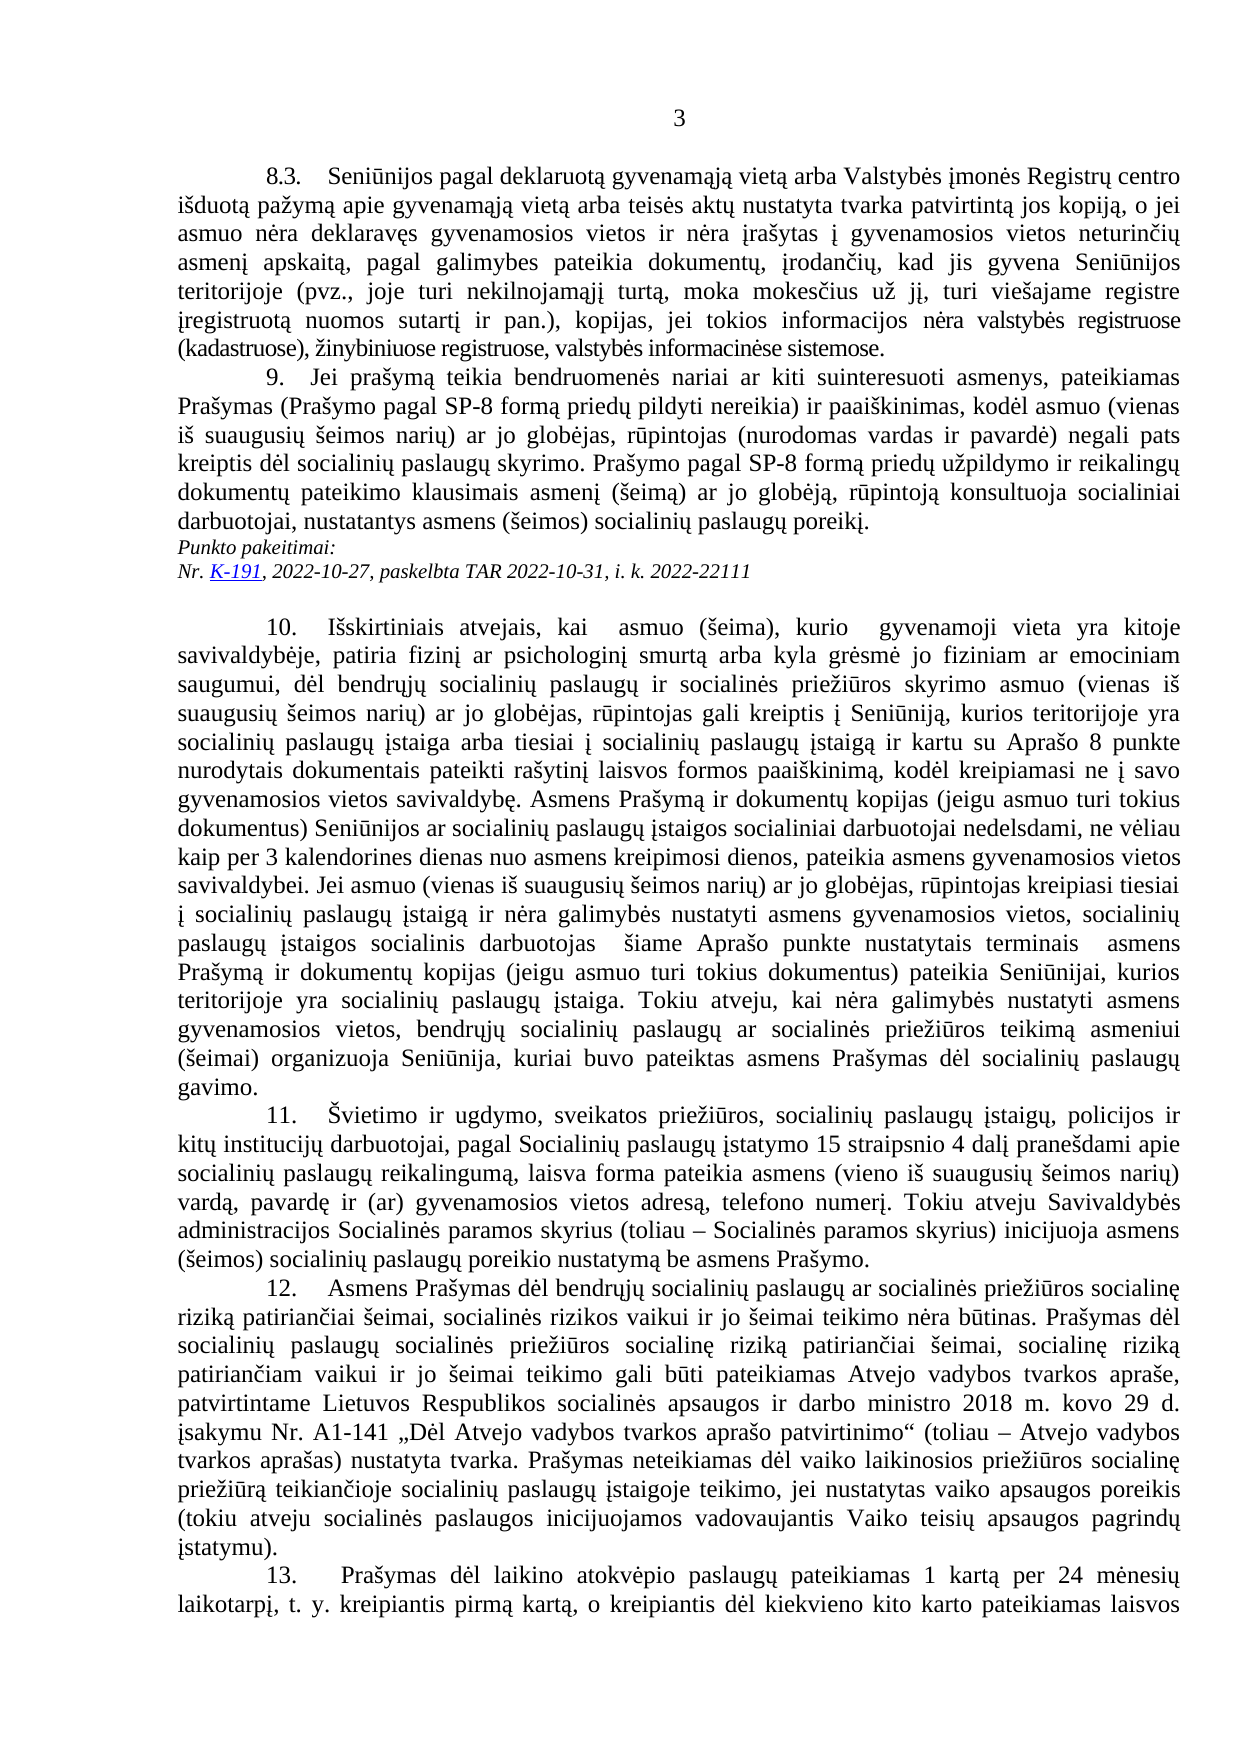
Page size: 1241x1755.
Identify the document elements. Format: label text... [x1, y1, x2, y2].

text 10. Išskirtiniais atvejais, kai asmuo (šeima), kurio gyvenamoji vieta yra kitoje savivaldybėje, patiria fizinį ar psichologinį smurtą arba kyla grėsmė jo fiziniam ar emociniam saugumui, dėl bendrųjų socialinių paslaugų ir socialinės priežiūros skyrimo asmuo (vienas iš suaugusių šeimos narių) ar jo globėjas, rūpintojas gali kreiptis į Seniūniją, kurios teritorijoje yra socialinių paslaugų įstaiga arba tiesiai į socialinių paslaugų įstaigą ir kartu su Aprašo 8 punkte nurodytais dokumentais pateikti rašytinį laisvos formos paaiškinimą, kodėl kreipiamasi ne į savo gyvenamosios vietos savivaldybę. Asmens Prašymą ir dokumentų kopijas (jeigu asmuo turi tokius dokumentus) Seniūnijos ar socialinių paslaugų įstaigos socialiniai darbuotojai nedelsdami, ne vėliau kaip per 3 kalendorines dienas nuo asmens kreipimosi dienos, pateikia asmens gyvenamosios vietos savivaldybei. Jei asmuo (vienas iš suaugusių šeimos narių) ar jo globėjas, rūpintojas kreipiasi tiesiai į socialinių paslaugų įstaigą ir nėra galimybės nustatyti asmens gyvenamosios vietos, socialinių paslaugų įstaigos socialinis darbuotojas šiame Aprašo punkte nustatytais terminais asmens Prašymą ir dokumentų kopijas (jeigu asmuo turi tokius dokumentus) pateikia Seniūnijai, kurios teritorijoje yra socialinių paslaugų įstaiga. Tokiu atveju, kai nėra galimybės nustatyti asmens gyvenamosios vietos, bendrųjų socialinių paslaugų ar socialinės priežiūros teikimą asmeniui (šeimai) organizuoja Seniūnija, kuriai buvo pateiktas asmens Prašymas dėl socialinių paslaugų gavimo. [177, 612, 1181, 1100]
text Nr. K-191, 2022-10-27, paskelbta TAR 2022-10-31, i. k. 2022-22111 [177, 559, 1181, 583]
text 13. Prašymas dėl laikino atokvėpio paslaugų pateikiamas 1 kartą per 24 mėnesių laikotarpį, t. y. kreipiantis pirmą kartą, o kreipiantis dėl kiekvieno kito karto pateikiamas laisvos [177, 1560, 1181, 1618]
text 12. Asmens Prašymas dėl bendrųjų socialinių paslaugų ar socialinės priežiūros socialinę riziką patiriančiai šeimai, socialinės rizikos vaikui ir jo šeimai teikimo nėra būtinas. Prašymas dėl socialinių paslaugų socialinės priežiūros socialinę riziką patiriančiai šeimai, socialinę riziką patiriančiam vaikui ir jo šeimai teikimo gali būti pateikiamas Atvejo vadybos tvarkos apraše, patvirtintame Lietuvos Respublikos socialinės apsaugos ir darbo ministro 2018 m. kovo 29 d. įsakymu Nr. A1-141 „Dėl Atvejo vadybos tvarkos aprašo patvirtinimo“ (toliau – Atvejo vadybos tvarkos aprašas) nustatyta tvarka. Prašymas neteikiamas dėl vaiko laikinosios priežiūros socialinę priežiūrą teikiančioje socialinių paslaugų įstaigoje teikimo, jei nustatytas vaiko apsaugos poreikis (tokiu atveju socialinės paslaugos inicijuojamos vadovaujantis Vaiko teisių apsaugos pagrindų įstatymu). [177, 1273, 1181, 1560]
text 11. Švietimo ir ugdymo, sveikatos priežiūros, socialinių paslaugų įstaigų, policijos ir kitų institucijų darbuotojai, pagal Socialinių paslaugų įstatymo 15 straipsnio 4 dalį pranešdami apie socialinių paslaugų reikalingumą, laisva forma pateikia asmens (vieno iš suaugusių šeimos narių) vardą, pavardę ir (ar) gyvenamosios vietos adresą, telefono numerį. Tokiu atveju Savivaldybės administracijos Socialinės paramos skyrius (toliau – Socialinės paramos skyrius) inicijuoja asmens (šeimos) socialinių paslaugų poreikio nustatymą be asmens Prašymo. [177, 1100, 1181, 1273]
text 9. Jei prašymą teikia bendruomenės nariai ar kiti suinteresuoti asmenys, pateikiamas Prašymas (Prašymo pagal SP-8 formą priedų pildyti nereikia) ir paaiškinimas, kodėl asmuo (vienas iš suaugusių šeimos narių) ar jo globėjas, rūpintojas (nurodomas vardas ir pavardė) negali pats kreiptis dėl socialinių paslaugų skyrimo. Prašymo pagal SP-8 formą priedų užpildymo ir reikalingų dokumentų pateikimo klausimais asmenį (šeimą) ar jo globėją, rūpintoją konsultuoja socialiniai darbuotojai, nustatantys asmens (šeimos) socialinių paslaugų poreikį. [177, 362, 1181, 535]
text 8.3. Seniūnijos pagal deklaruotą gyvenamąją vietą arba Valstybės įmonės Registrų centro išduotą pažymą apie gyvenamąją vietą arba teisės aktų nustatyta tvarka patvirtintą jos kopiją, o jei asmuo nėra deklaravęs gyvenamosios vietos ir nėra įrašytas į gyvenamosios vietos neturinčių asmenį apskaitą, pagal galimybes pateikia dokumentų, įrodančių, kad jis gyvena Seniūnijos teritorijoje (pvz., joje turi nekilnojamąjį turtą, moka mokesčius už jį, turi viešajame registre įregistruotą nuomos sutartį ir pan.), kopijas, jei tokios informacijos nėra valstybės registruose (kadastruose), žinybiniuose registruose, valstybės informacinėse sistemose. [177, 161, 1181, 362]
text Punkto pakeitimai: [177, 535, 1181, 559]
